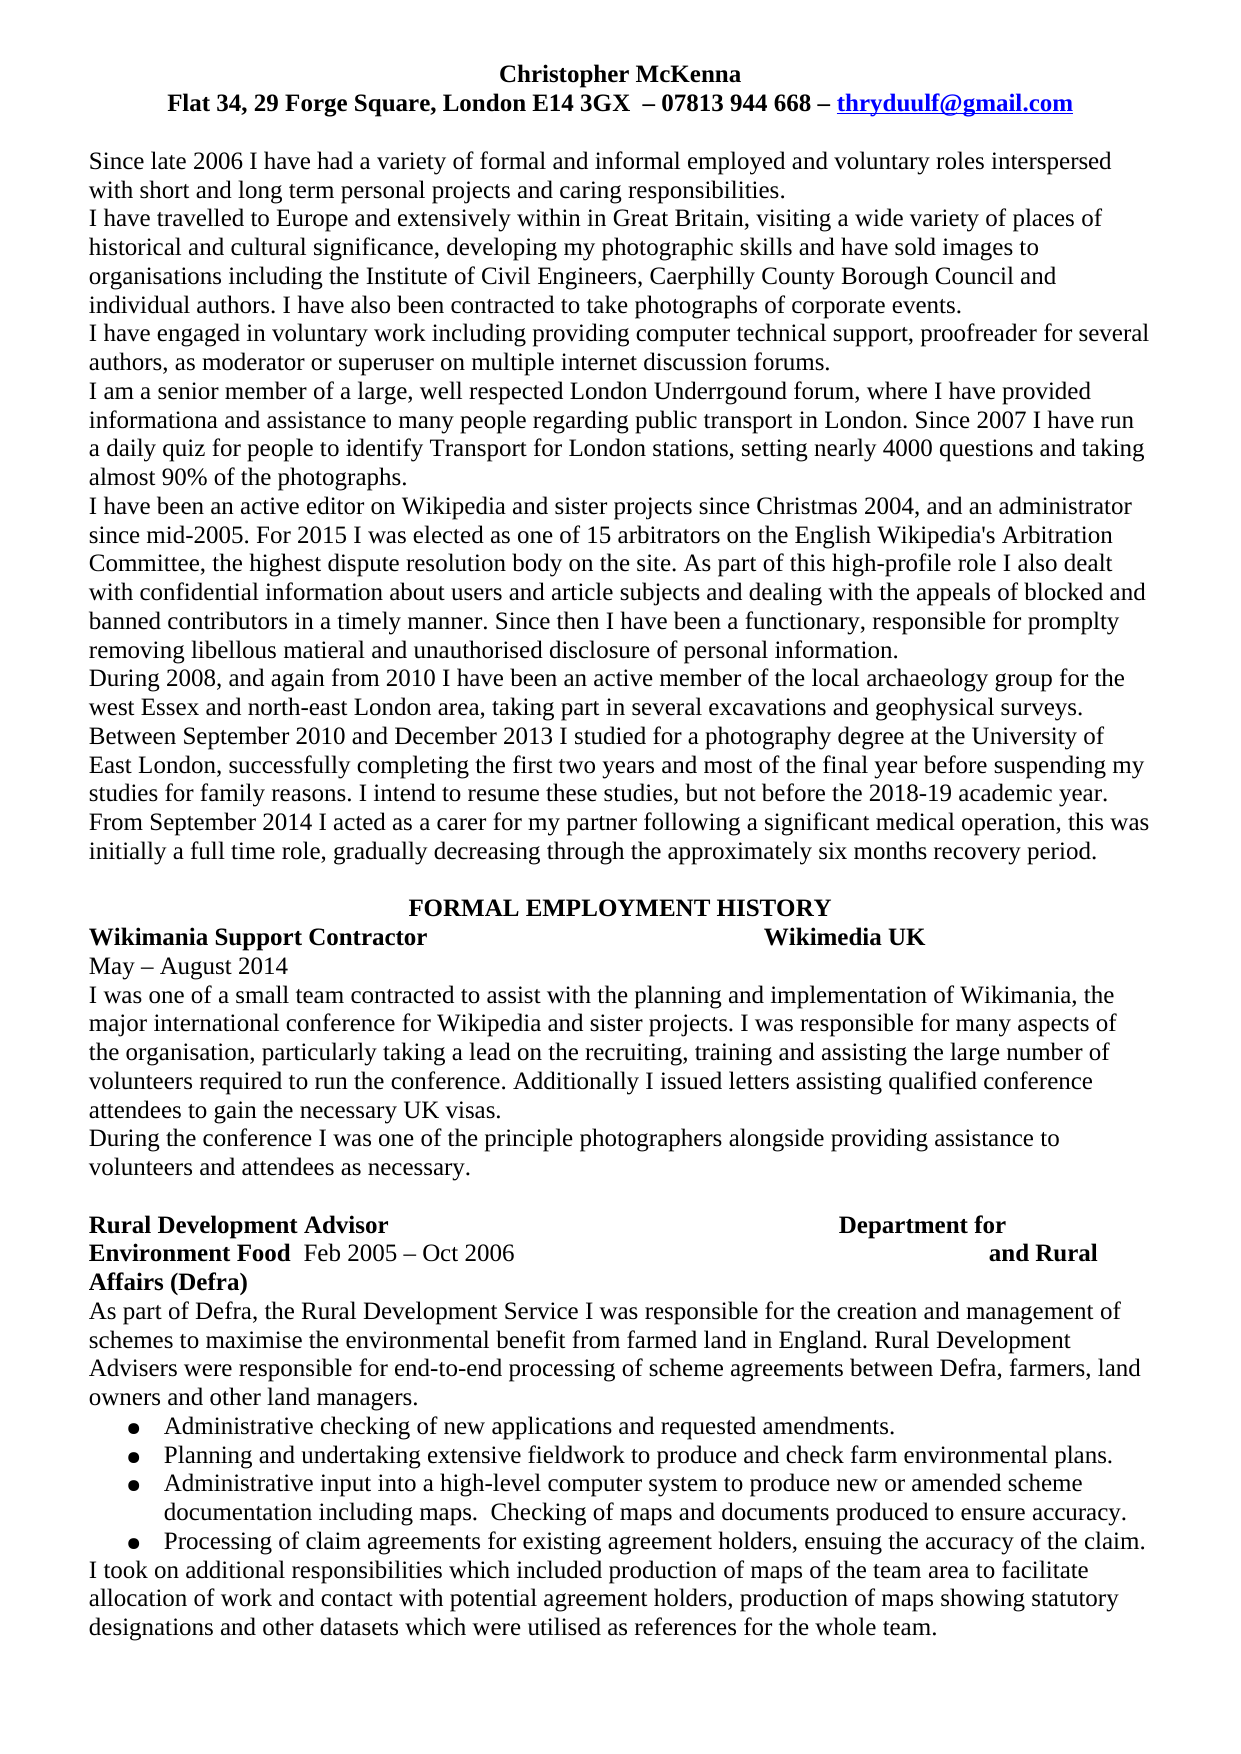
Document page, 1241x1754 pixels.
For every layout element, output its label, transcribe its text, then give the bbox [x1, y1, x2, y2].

list Processing of claim agreements for existing agreement holders, ensuing the accuracy of the claim. [126, 1526, 1151, 1555]
text During 2008, and again from 2010 I have been an active member of the local archaeology group for the west Essex and north-east London area, taking part in several excavations and geophysical surveys. [89, 663, 1151, 721]
text As part of Defra, the Rural Development Service I was responsible for the creation and management of schemes to maximise the environmental benefit from farmed land in England. Rural Development Advisers were responsible for end-to-end processing of scheme agreements between Defra, farmers, land owners and other land managers. [89, 1296, 1151, 1411]
list Administrative checking of new applications and requested amendments. [126, 1411, 1151, 1440]
text FORMAL EMPLOYMENT HISTORY [89, 893, 1151, 922]
list Planning and undertaking extensive fieldwork to produce and check farm environmental plans. [126, 1440, 1151, 1468]
text Between September 2010 and December 2013 I studied for a photography degree at the University of East London, successfully completing the first two years and most of the final year before suspending my studies for family reasons. I intend to resume these studies, but not before the 2018-19 academic year. [89, 721, 1151, 807]
text I have engaged in voluntary work including providing computer technical support, proofreader for several authors, as moderator or superuser on multiple internet discussion forums. [89, 318, 1151, 376]
text May – August 2014 [89, 951, 1151, 980]
text I took on additional responsibilities which included production of maps of the team area to facilitate allocation of work and contact with potential agreement holders, production of maps showing statutory designations and other datasets which were utilised as references for the whole team. [89, 1555, 1151, 1641]
text Since late 2006 I have had a variety of formal and informal employed and voluntary roles interspersed with short and long term personal projects and caring responsibilities. [89, 146, 1151, 203]
text Wikimania Support Contractor Wikimedia UK [89, 922, 1151, 951]
text I have travelled to Europe and extensively within in Great Britain, visiting a wide variety of places of historical and cultural significance, developing my photographic skills and have sold images to organisations including the Institute of Civil Engineers, Caerphilly County Borough Council and individual authors. I have also been contracted to take photographs of corporate events. [89, 203, 1151, 318]
text I am a senior member of a large, well respected London Underrgound forum, where I have provided informationa and assistance to many people regarding public transport in London. Since 2007 I have run a daily quiz for people to identify Transport for London stations, setting nearly 4000 questions and taking almost 90% of the photographs. [89, 376, 1151, 491]
list Administrative input into a high-level computer system to produce new or amended scheme documentation including maps. Checking of maps and documents produced to ensure accuracy. [126, 1468, 1151, 1526]
text From September 2014 I acted as a carer for my partner following a significant medical operation, this was initially a full time role, gradually decreasing through the approximately six months recovery period. [89, 807, 1151, 865]
text Rural Development Advisor Department for Environment Food Feb 2005 – Oct 2006 and Rural Affairs (Defra) [89, 1210, 1151, 1296]
text During the conference I was one of the principle photographers alongside providing assistance to volunteers and attendees as necessary. [89, 1123, 1151, 1181]
text I was one of a small team contracted to assist with the planning and implementation of Wikimania, the major international conference for Wikipedia and sister projects. I was responsible for many aspects of the organisation, particularly taking a lead on the recruiting, training and assisting the large number of volunteers required to run the conference. Additionally I issued letters assisting qualified conference attendees to gain the necessary UK visas. [89, 980, 1151, 1123]
text I have been an active editor on Wikipedia and sister projects since Christmas 2004, and an administrator since mid-2005. For 2015 I was elected as one of 15 arbitrators on the English Wikipedia's Arbitration Committee, the highest dispute resolution body on the site. As part of this high-profile role I also dealt with confidential information about users and article subjects and dealing with the appeals of blocked and banned contributors in a timely manner. Since then I have been a functionary, responsible for promplty removing libellous matieral and unauthorised disclosure of personal information. [89, 491, 1151, 663]
